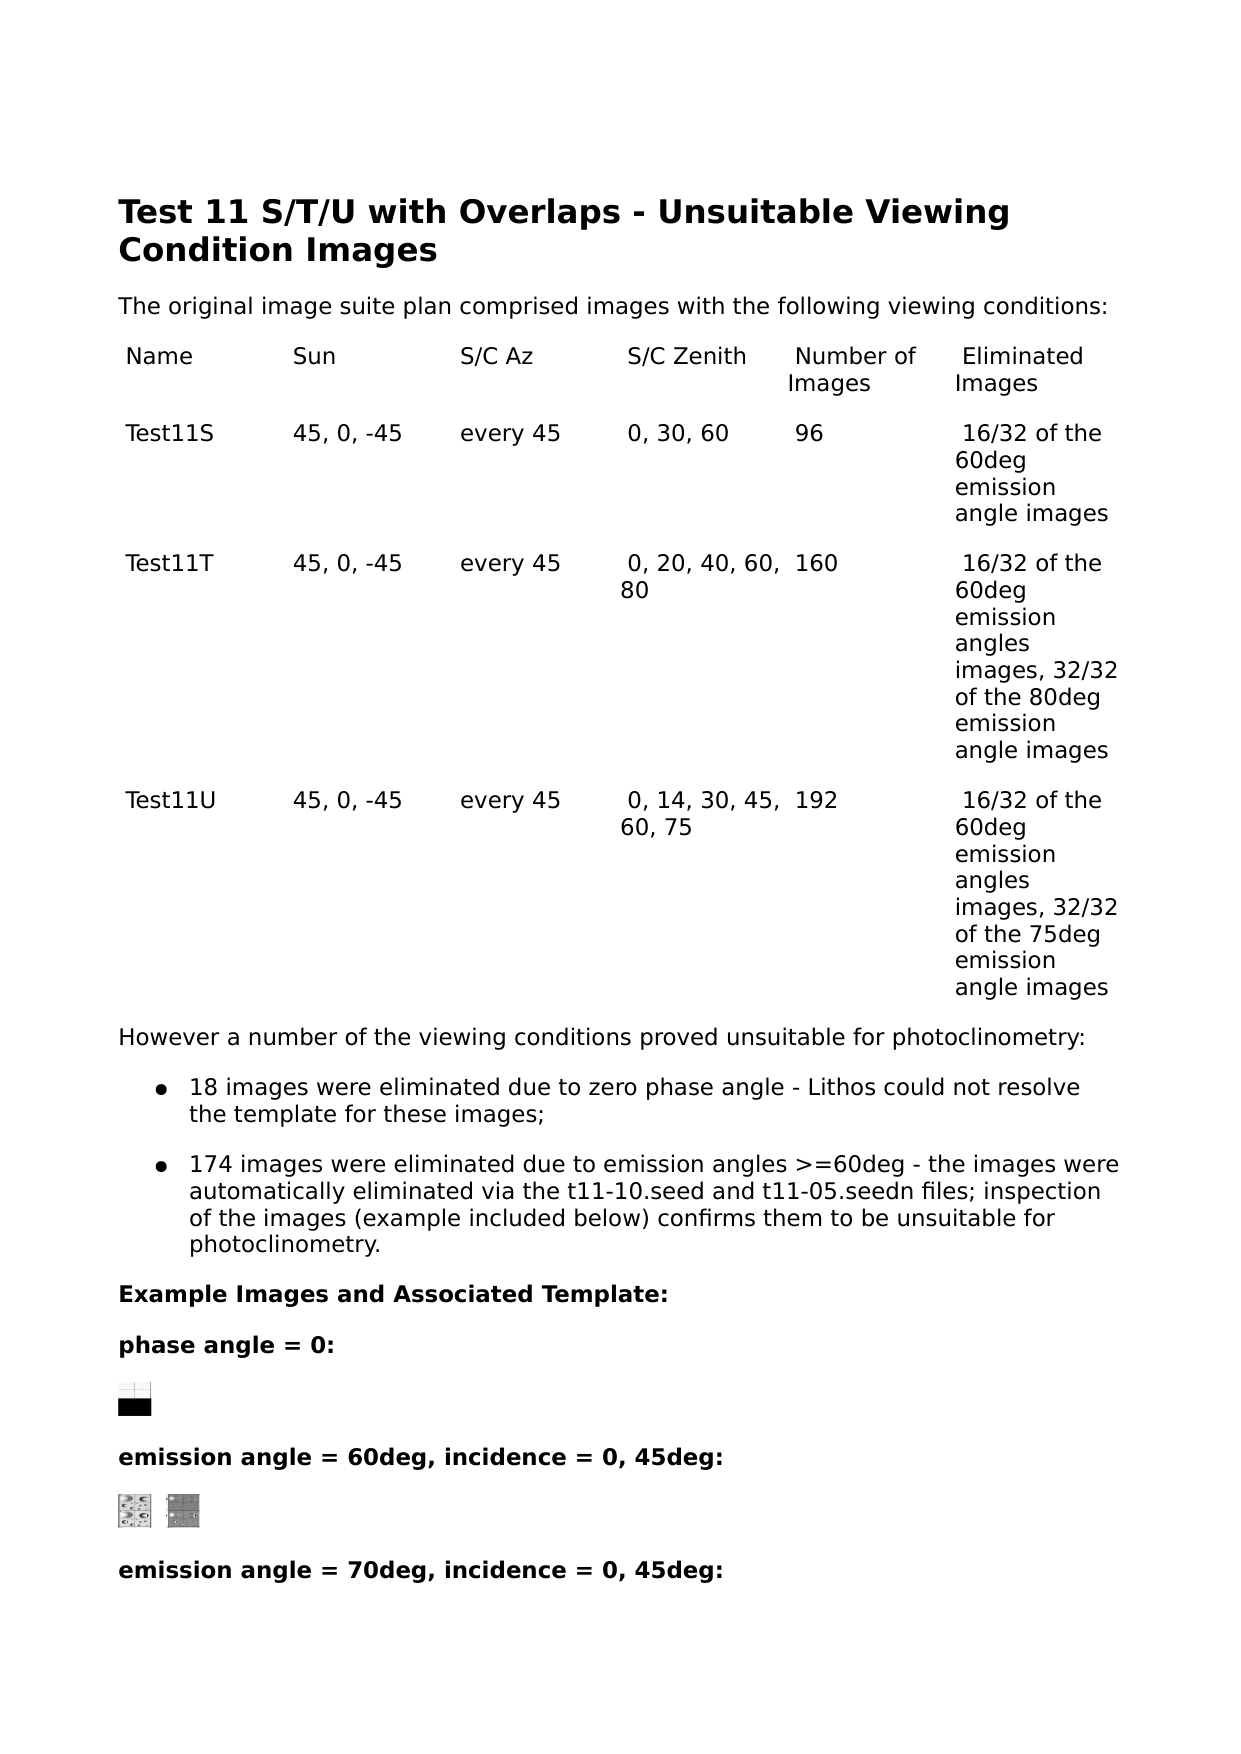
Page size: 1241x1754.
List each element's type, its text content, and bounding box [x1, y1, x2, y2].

text The original image suite plan comprised images with the following viewing conditions: [118, 293, 1122, 320]
table_header Eliminated Images [955, 332, 1122, 408]
table_cell 0, 30, 60 [620, 409, 787, 539]
table_cell 16/32 of the 60deg emission angle images [955, 409, 1122, 539]
table_cell 160 [787, 539, 954, 776]
table_cell 45, 0, -45 [285, 776, 453, 1012]
picture [166, 1494, 200, 1528]
table_header Number of Images [787, 332, 954, 408]
table_header Sun [285, 332, 453, 408]
table_cell Test11U [118, 776, 285, 1012]
text emission angle = 60deg, incidence = 0, 45deg: [118, 1444, 1122, 1471]
table_cell every 45 [453, 409, 620, 539]
table_cell 45, 0, -45 [285, 539, 453, 776]
picture [118, 1494, 152, 1528]
list 174 images were eliminated due to emission angles >=60deg - the images were automatically eliminated via the t11-10.seed and t11-05.seedn files; inspection of the images (example included below) confirms them to be unsuitable for photoclinometry. [153, 1151, 1122, 1258]
text Example Images and Associated Template: [118, 1282, 1122, 1308]
table_cell Test11S [118, 409, 285, 539]
text phase angle = 0: [118, 1332, 1122, 1358]
table_header Name [118, 332, 285, 408]
table_cell 96 [787, 409, 954, 539]
table_cell 16/32 of the 60deg emission angles images, 32/32 of the 80deg emission angle images [955, 539, 1122, 776]
table_cell 0, 20, 40, 60, 80 [620, 539, 787, 776]
table_cell Test11T [118, 539, 285, 776]
text emission angle = 70deg, incidence = 0, 45deg: [118, 1557, 1122, 1584]
table_header S/C Az [453, 332, 620, 408]
table_cell 16/32 of the 60deg emission angles images, 32/32 of the 75deg emission angle images [955, 776, 1122, 1012]
subtitle Test 11 S/T/U with Overlaps - Unsuitable Viewing Condition Images [118, 193, 1122, 269]
table_cell every 45 [453, 539, 620, 776]
list 18 images were eliminated due to zero phase angle - Lithos could not resolve the template for these images; [153, 1074, 1122, 1128]
text However a number of the viewing conditions proved unsuitable for photoclinometry: [118, 1024, 1122, 1051]
table_cell 192 [787, 776, 954, 1012]
table_cell 0, 14, 30, 45, 60, 75 [620, 776, 787, 1012]
table_cell 45, 0, -45 [285, 409, 453, 539]
table_cell every 45 [453, 776, 620, 1012]
table_header S/C Zenith [620, 332, 787, 408]
picture [118, 1382, 152, 1416]
